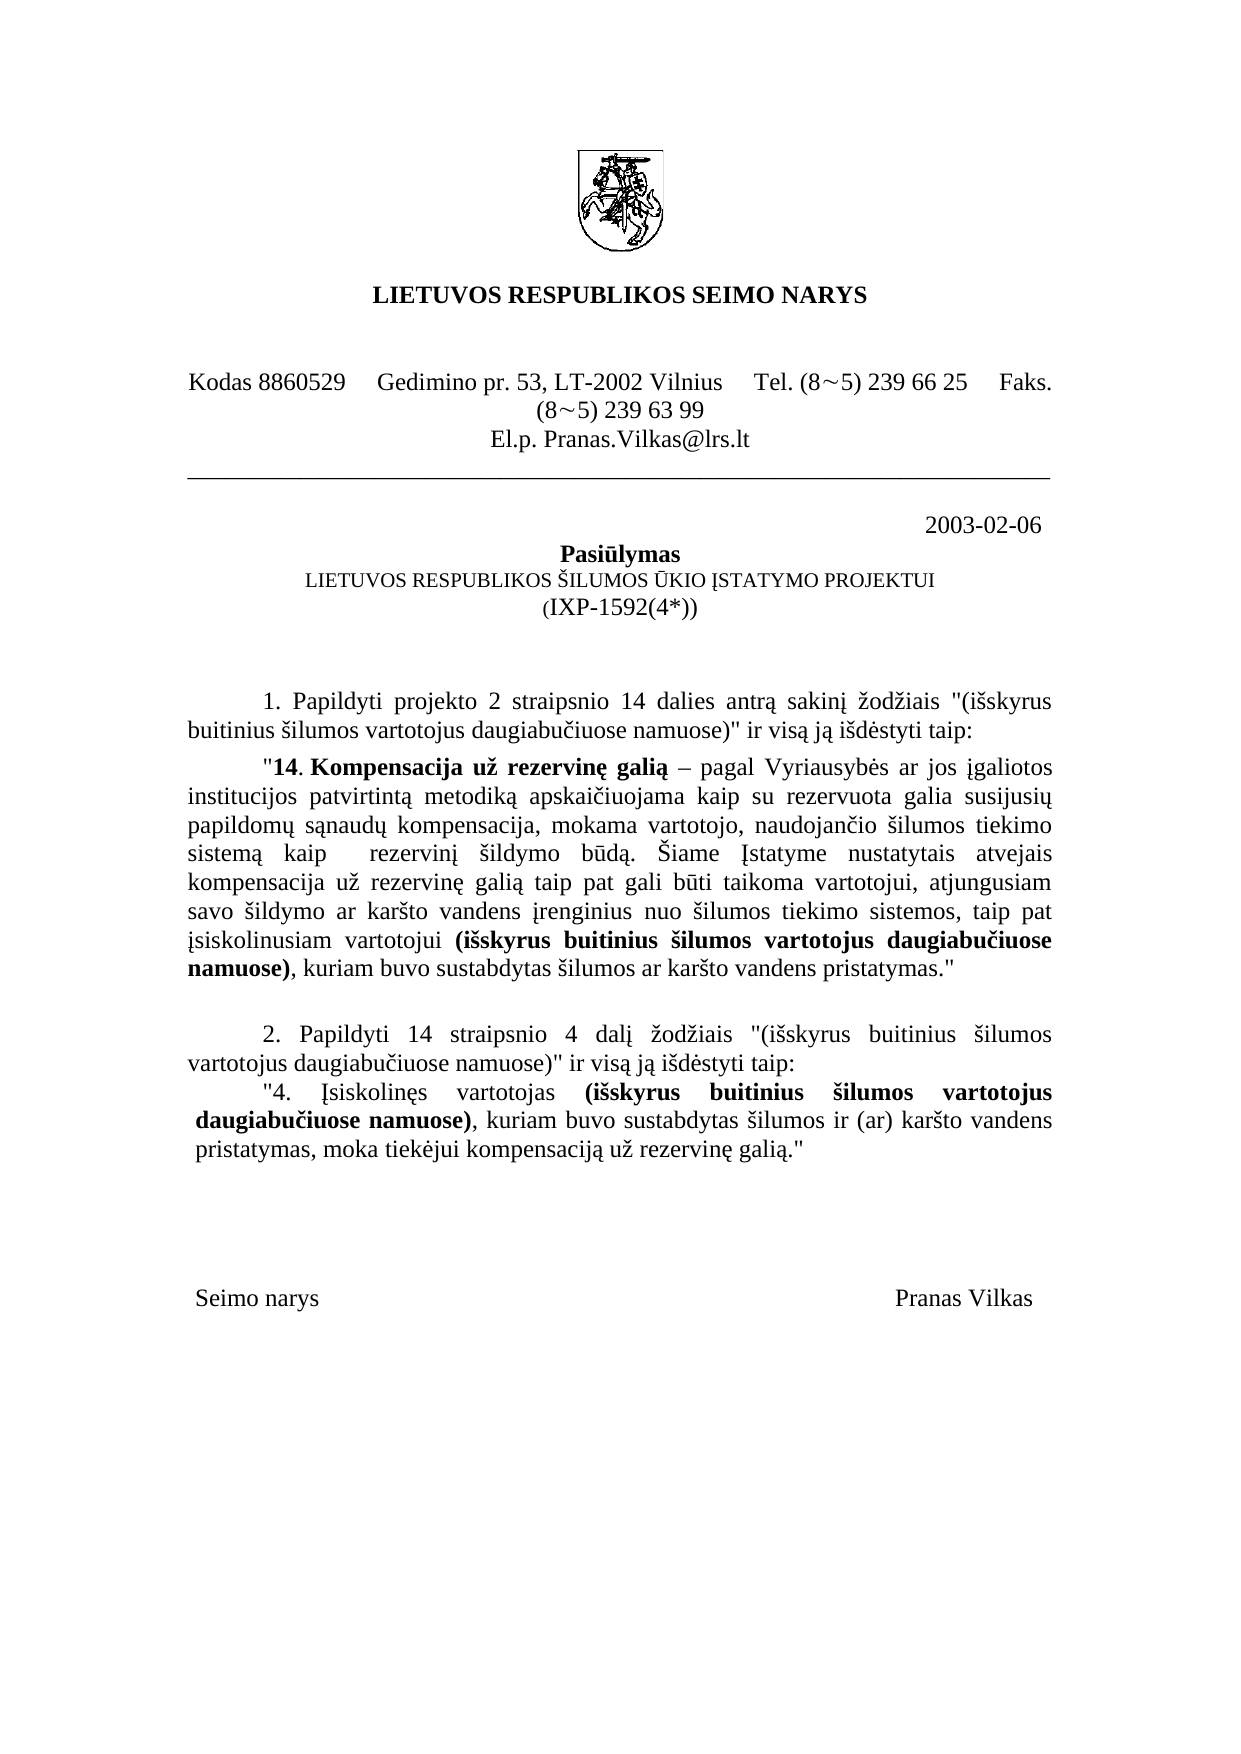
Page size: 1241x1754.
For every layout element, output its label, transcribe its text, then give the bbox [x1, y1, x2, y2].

text Kodas 8860529 Gedimino pr. 53, LT-2002 Vilnius Tel. (85) 239 66 25 Faks. (85) 239 63 99 [187, 367, 1053, 424]
text _____________________________________________________________________ [187, 453, 1053, 482]
text "4. Įsiskolinęs vartotojas (išskyrus buitinius šilumos vartotojus daugiabučiuose namuose), kuriam buvo sustabdytas šilumos ir (ar) karšto vandens pristatymas, moka tiekėjui kompensaciją už rezervinę galią." [195, 1077, 1053, 1163]
text Seimo narys Pranas Vilkas [195, 1283, 1053, 1311]
text 1. Papildyti projekto 2 straipsnio 14 dalies antrą sakinį žodžiais "(išskyrus buitinius šilumos vartotojus daugiabučiuose namuose)" ir visą ją išdėstyti taip: [187, 686, 1053, 744]
text Pasiūlymas [187, 539, 1053, 568]
text LIETUVOS RESPUBLIKOS SEIMO NARYS [187, 280, 1053, 309]
text 2003-02-06 [187, 510, 1053, 539]
text LIETUVOS RESPUBLIKOS ŠILUMOS ŪKIO ĮSTATYMO PROJEKTUI [187, 568, 1053, 592]
text El.p. Pranas.Vilkas@lrs.lt [187, 424, 1053, 453]
text "14. Kompensacija už rezervinę galią – pagal Vyriausybės ar jos įgaliotos institucijos patvirtintą metodiką apskaičiuojama kaip su rezervuota galia susijusių papildomų sąnaudų kompensacija, mokama vartotojo, naudojančio šilumos tiekimo sistemą kaip rezervinį šildymo būdą. Šiame Įstatyme nustatytais atvejais kompensacija už rezervinę galią taip pat gali būti taikoma vartotojui, atjungusiam savo šildymo ar karšto vandens įrenginius nuo šilumos tiekimo sistemos, taip pat įsiskolinusiam vartotojui (išskyrus buitinius šilumos vartotojus daugiabučiuose namuose), kuriam buvo sustabdytas šilumos ar karšto vandens pristatymas." [187, 752, 1053, 982]
text (IXP-1592(4*)) [187, 592, 1053, 621]
text 2. Papildyti 14 straipsnio 4 dalį žodžiais "(išskyrus buitinius šilumos vartotojus daugiabučiuose namuose)" ir visą ją išdėstyti taip: [187, 1019, 1053, 1077]
